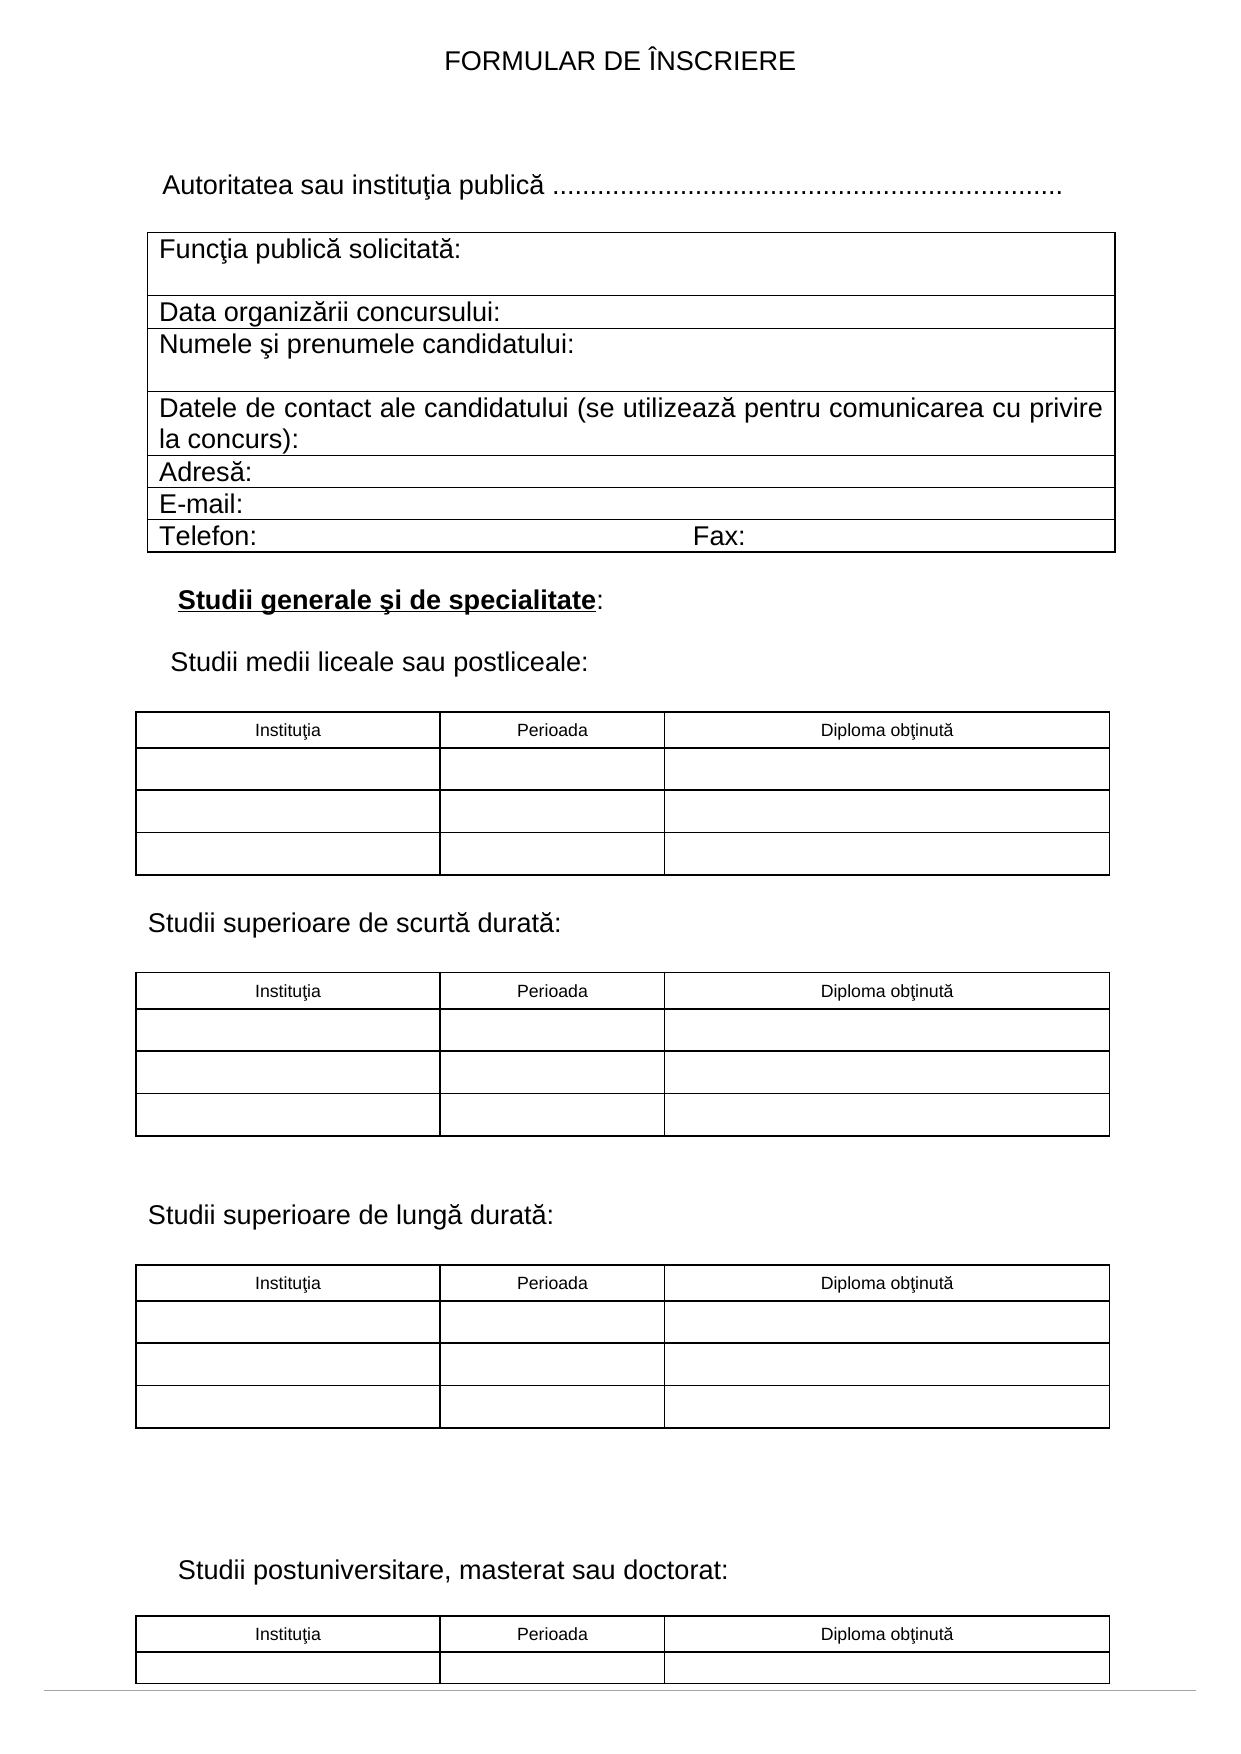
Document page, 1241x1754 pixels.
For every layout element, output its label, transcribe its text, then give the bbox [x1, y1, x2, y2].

table_cell Instituţia [137, 713, 439, 747]
table_cell [441, 1302, 664, 1342]
table_cell [131, 1008, 135, 1050]
table_cell [137, 1653, 439, 1682]
table_cell [131, 1300, 135, 1342]
text Studii generale şi de specialitate: [148, 584, 1092, 615]
table_cell [137, 1010, 439, 1050]
table_cell [441, 749, 664, 789]
table_cell [665, 791, 1109, 832]
table_cell [665, 1010, 1109, 1050]
table_cell Diploma obţinută [665, 1617, 1109, 1651]
table_cell [441, 1653, 664, 1682]
table_cell Diploma obţinută [665, 973, 1109, 1008]
table_cell Diploma obţinută [665, 713, 1109, 747]
table_cell [137, 749, 439, 789]
table_cell Perioada [441, 973, 664, 1008]
text FORMULAR DE ÎNSCRIERE [148, 45, 1092, 76]
table_cell [137, 1302, 439, 1342]
table_cell [131, 1093, 135, 1135]
table_cell [665, 1052, 1109, 1093]
table_cell Perioada [441, 1617, 664, 1651]
table_cell [137, 833, 439, 874]
table_cell [665, 1094, 1109, 1135]
table_cell [441, 1094, 664, 1135]
table_cell Datele de contact ale candidatului (se utilizează pentru comunicarea cu privire la concurs): [148, 392, 1114, 454]
table_cell [665, 1386, 1109, 1427]
table_cell Instituţia [137, 973, 439, 1008]
table_cell [131, 1264, 135, 1300]
table_cell [665, 1653, 1109, 1682]
text Autoritatea sau instituţia publică .................................................................... [148, 169, 1092, 200]
table_cell Instituţia [137, 1266, 439, 1300]
table_cell [131, 1050, 135, 1093]
table_cell Diploma obţinută [665, 1266, 1109, 1300]
text Studii superioare de lungă durată: [148, 1199, 1092, 1262]
text Studii superioare de scurtă durată: [148, 907, 1092, 938]
table_cell [441, 1386, 664, 1427]
table_cell [137, 1052, 439, 1093]
text Studii postuniversitare, masterat sau doctorat: [148, 1554, 1092, 1613]
table_cell Adresă: [148, 456, 1114, 487]
table_cell [131, 789, 135, 832]
table_cell [665, 833, 1109, 874]
table_cell [131, 1615, 135, 1651]
table_cell [665, 1302, 1109, 1342]
table_cell [441, 1052, 664, 1093]
table_cell [131, 1385, 135, 1427]
table_cell [131, 1342, 135, 1385]
table_cell [131, 832, 135, 874]
table_cell [137, 1386, 439, 1427]
table_cell Instituţia [137, 1617, 439, 1651]
table_cell [137, 791, 439, 832]
table_cell [131, 972, 135, 1008]
table_cell E-mail: [148, 488, 1114, 519]
table_header Funcţia publică solicitată: [148, 233, 1114, 295]
table_cell [131, 1651, 135, 1682]
text Studii medii liceale sau postliceale: [148, 646, 1092, 677]
table_cell [441, 833, 664, 874]
table_cell Perioada [441, 713, 664, 747]
table_cell Numele şi prenumele candidatului: [148, 329, 1114, 391]
table_cell [665, 1344, 1109, 1385]
table_cell [441, 791, 664, 832]
table_cell [137, 1344, 439, 1385]
table_cell [441, 1010, 664, 1050]
table_cell Telefon: Fax: [148, 520, 1114, 551]
table_cell Data organizării concursului: [148, 296, 1114, 327]
table_cell [131, 747, 135, 789]
table_cell [665, 749, 1109, 789]
table_cell Perioada [441, 1266, 664, 1300]
table_cell [131, 711, 135, 747]
table_cell [137, 1094, 439, 1135]
table_cell [441, 1344, 664, 1385]
